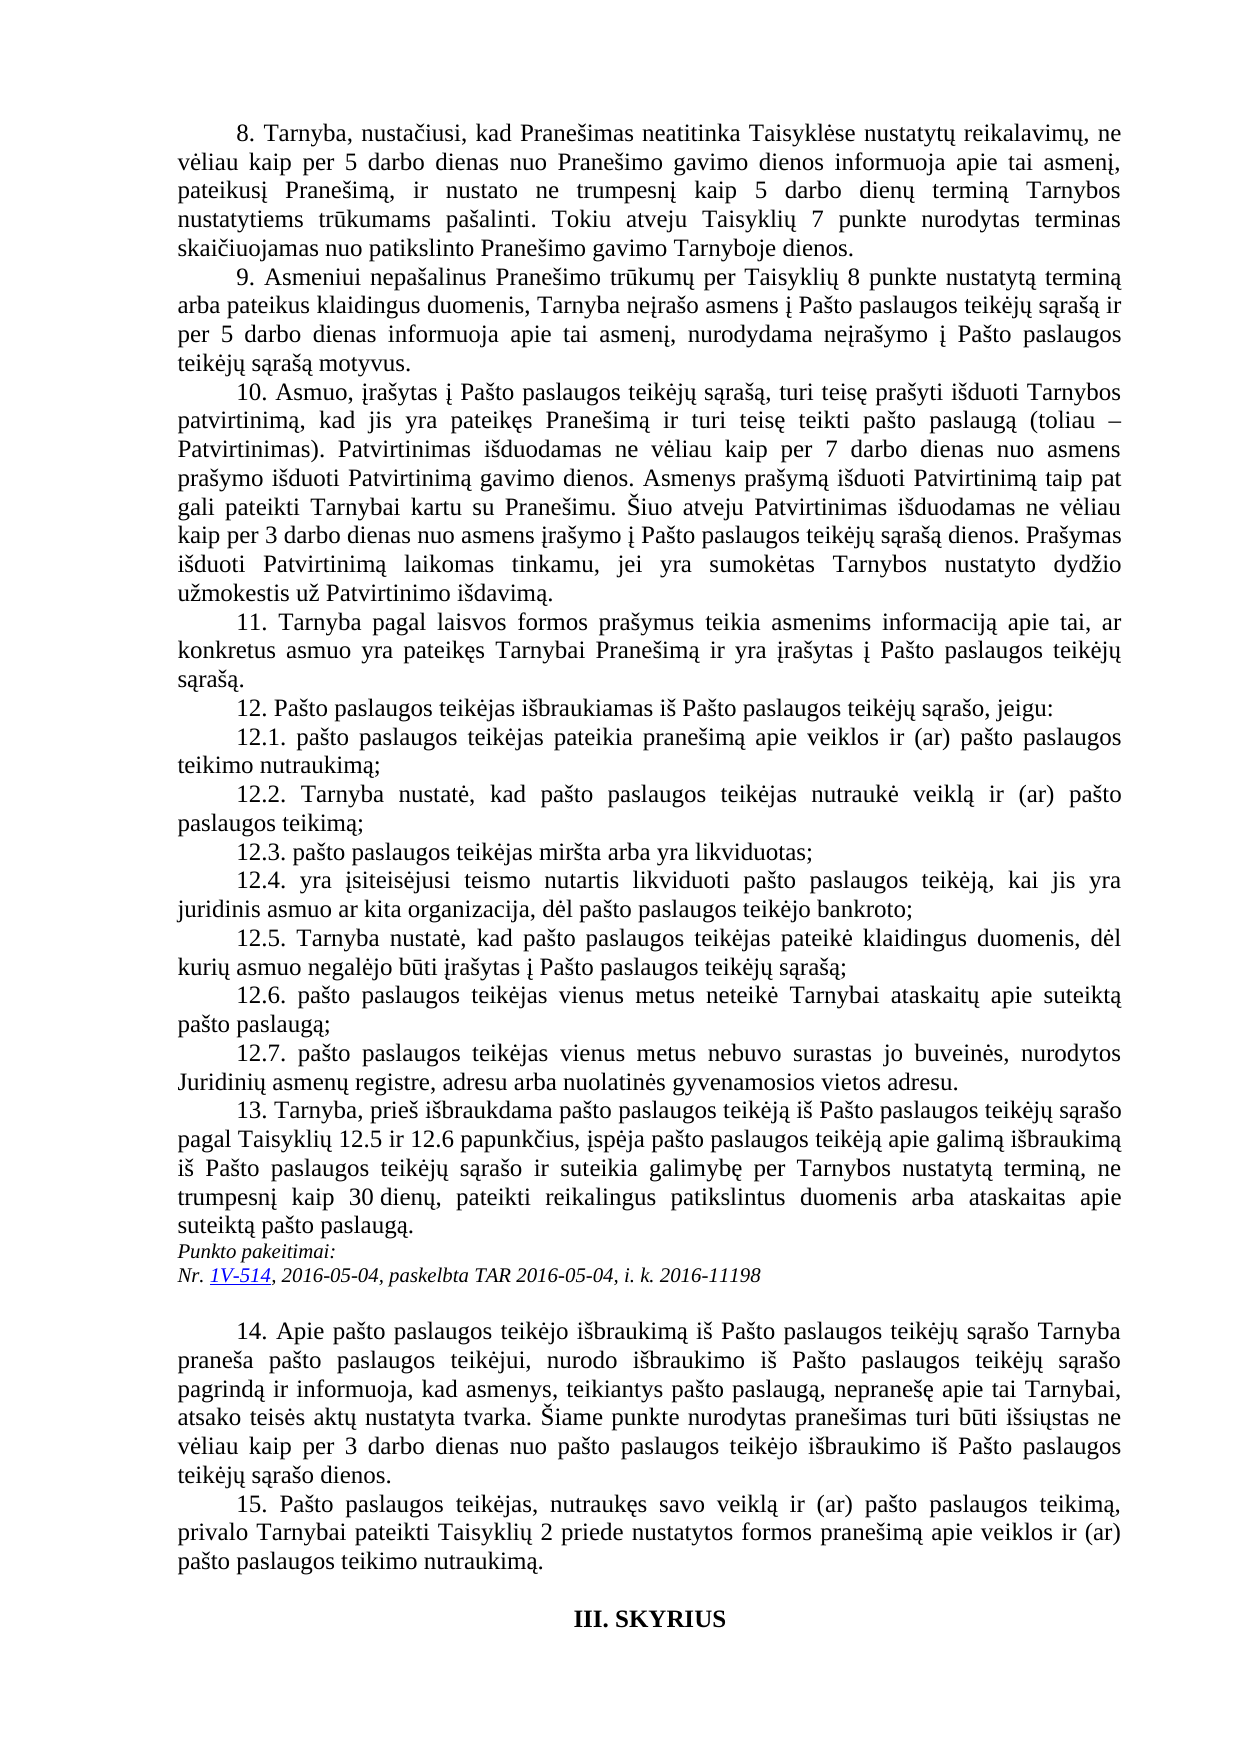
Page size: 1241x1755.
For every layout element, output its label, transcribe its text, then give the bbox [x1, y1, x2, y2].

text 12.6. pašto paslaugos teikėjas vienus metus neteikė Tarnybai ataskaitų apie suteiktą pašto paslaugą; [177, 981, 1122, 1038]
text 12.5. Tarnyba nustatė, kad pašto paslaugos teikėjas pateikė klaidingus duomenis, dėl kurių asmuo negalėjo būti įrašytas į Pašto paslaugos teikėjų sąrašą; [177, 923, 1122, 981]
text Nr. 1V-514, 2016-05-04, paskelbta TAR 2016-05-04, i. k. 2016-11198 [177, 1263, 1122, 1287]
text 9. Asmeniui nepašalinus Pranešimo trūkumų per Taisyklių 8 punkte nustatytą terminą arba pateikus klaidingus duomenis, Tarnyba neįrašo asmens į Pašto paslaugos teikėjų sąrašą ir per 5 darbo dienas informuoja apie tai asmenį, nurodydama neįrašymo į Pašto paslaugos teikėjų sąrašą motyvus. [177, 262, 1122, 377]
text III. SKYRIUS [177, 1604, 1122, 1632]
text 11. Tarnyba pagal laisvos formos prašymus teikia asmenims informaciją apie tai, ar konkretus asmuo yra pateikęs Tarnybai Pranešimą ir yra įrašytas į Pašto paslaugos teikėjų sąrašą. [177, 607, 1122, 693]
text 15. Pašto paslaugos teikėjas, nutraukęs savo veiklą ir (ar) pašto paslaugos teikimą, privalo Tarnybai pateikti Taisyklių 2 priede nustatytos formos pranešimą apie veiklos ir (ar) pašto paslaugos teikimo nutraukimą. [177, 1489, 1122, 1575]
text 12.2. Tarnyba nustatė, kad pašto paslaugos teikėjas nutraukė veiklą ir (ar) pašto paslaugos teikimą; [177, 779, 1122, 837]
text 13. Tarnyba, prieš išbraukdama pašto paslaugos teikėją iš Pašto paslaugos teikėjų sąrašo pagal Taisyklių 12.5 ir 12.6 papunkčius, įspėja pašto paslaugos teikėją apie galimą išbraukimą iš Pašto paslaugos teikėjų sąrašo ir suteikia galimybę per Tarnybos nustatytą terminą, ne trumpesnį kaip 30 dienų, pateikti reikalingus patikslintus duomenis arba ataskaitas apie suteiktą pašto paslaugą. [177, 1096, 1122, 1239]
text 12.7. pašto paslaugos teikėjas vienus metus nebuvo surastas jo buveinės, nurodytos Juridinių asmenų registre, adresu arba nuolatinės gyvenamosios vietos adresu. [177, 1038, 1122, 1096]
text 14. Apie pašto paslaugos teikėjo išbraukimą iš Pašto paslaugos teikėjų sąrašo Tarnyba praneša pašto paslaugos teikėjui, nurodo išbraukimo iš Pašto paslaugos teikėjų sąrašo pagrindą ir informuoja, kad asmenys, teikiantys pašto paslaugą, nepranešę apie tai Tarnybai, atsako teisės aktų nustatyta tvarka. Šiame punkte nurodytas pranešimas turi būti išsiųstas ne vėliau kaip per 3 darbo dienas nuo pašto paslaugos teikėjo išbraukimo iš Pašto paslaugos teikėjų sąrašo dienos. [177, 1316, 1122, 1489]
text 12.1. pašto paslaugos teikėjas pateikia pranešimą apie veiklos ir (ar) pašto paslaugos teikimo nutraukimą; [177, 722, 1122, 779]
text Punkto pakeitimai: [177, 1239, 1122, 1263]
text 12.4. yra įsiteisėjusi teismo nutartis likviduoti pašto paslaugos teikėją, kai jis yra juridinis asmuo ar kita organizacija, dėl pašto paslaugos teikėjo bankroto; [177, 866, 1122, 923]
text 12. Pašto paslaugos teikėjas išbraukiamas iš Pašto paslaugos teikėjų sąrašo, jeigu: [177, 693, 1122, 722]
text 12.3. pašto paslaugos teikėjas miršta arba yra likviduotas; [177, 837, 1122, 866]
text 8. Tarnyba, nustačiusi, kad Pranešimas neatitinka Taisyklėse nustatytų reikalavimų, ne vėliau kaip per 5 darbo dienas nuo Pranešimo gavimo dienos informuoja apie tai asmenį, pateikusį Pranešimą, ir nustato ne trumpesnį kaip 5 darbo dienų terminą Tarnybos nustatytiems trūkumams pašalinti. Tokiu atveju Taisyklių 7 punkte nurodytas terminas skaičiuojamas nuo patikslinto Pranešimo gavimo Tarnyboje dienos. [177, 118, 1122, 262]
text 10. Asmuo, įrašytas į Pašto paslaugos teikėjų sąrašą, turi teisę prašyti išduoti Tarnybos patvirtinimą, kad jis yra pateikęs Pranešimą ir turi teisę teikti pašto paslaugą (toliau – Patvirtinimas). Patvirtinimas išduodamas ne vėliau kaip per 7 darbo dienas nuo asmens prašymo išduoti Patvirtinimą gavimo dienos. Asmenys prašymą išduoti Patvirtinimą taip pat gali pateikti Tarnybai kartu su Pranešimu. Šiuo atveju Patvirtinimas išduodamas ne vėliau kaip per 3 darbo dienas nuo asmens įrašymo į Pašto paslaugos teikėjų sąrašą dienos. Prašymas išduoti Patvirtinimą laikomas tinkamu, jei yra sumokėtas Tarnybos nustatyto dydžio užmokestis už Patvirtinimo išdavimą. [177, 377, 1122, 607]
